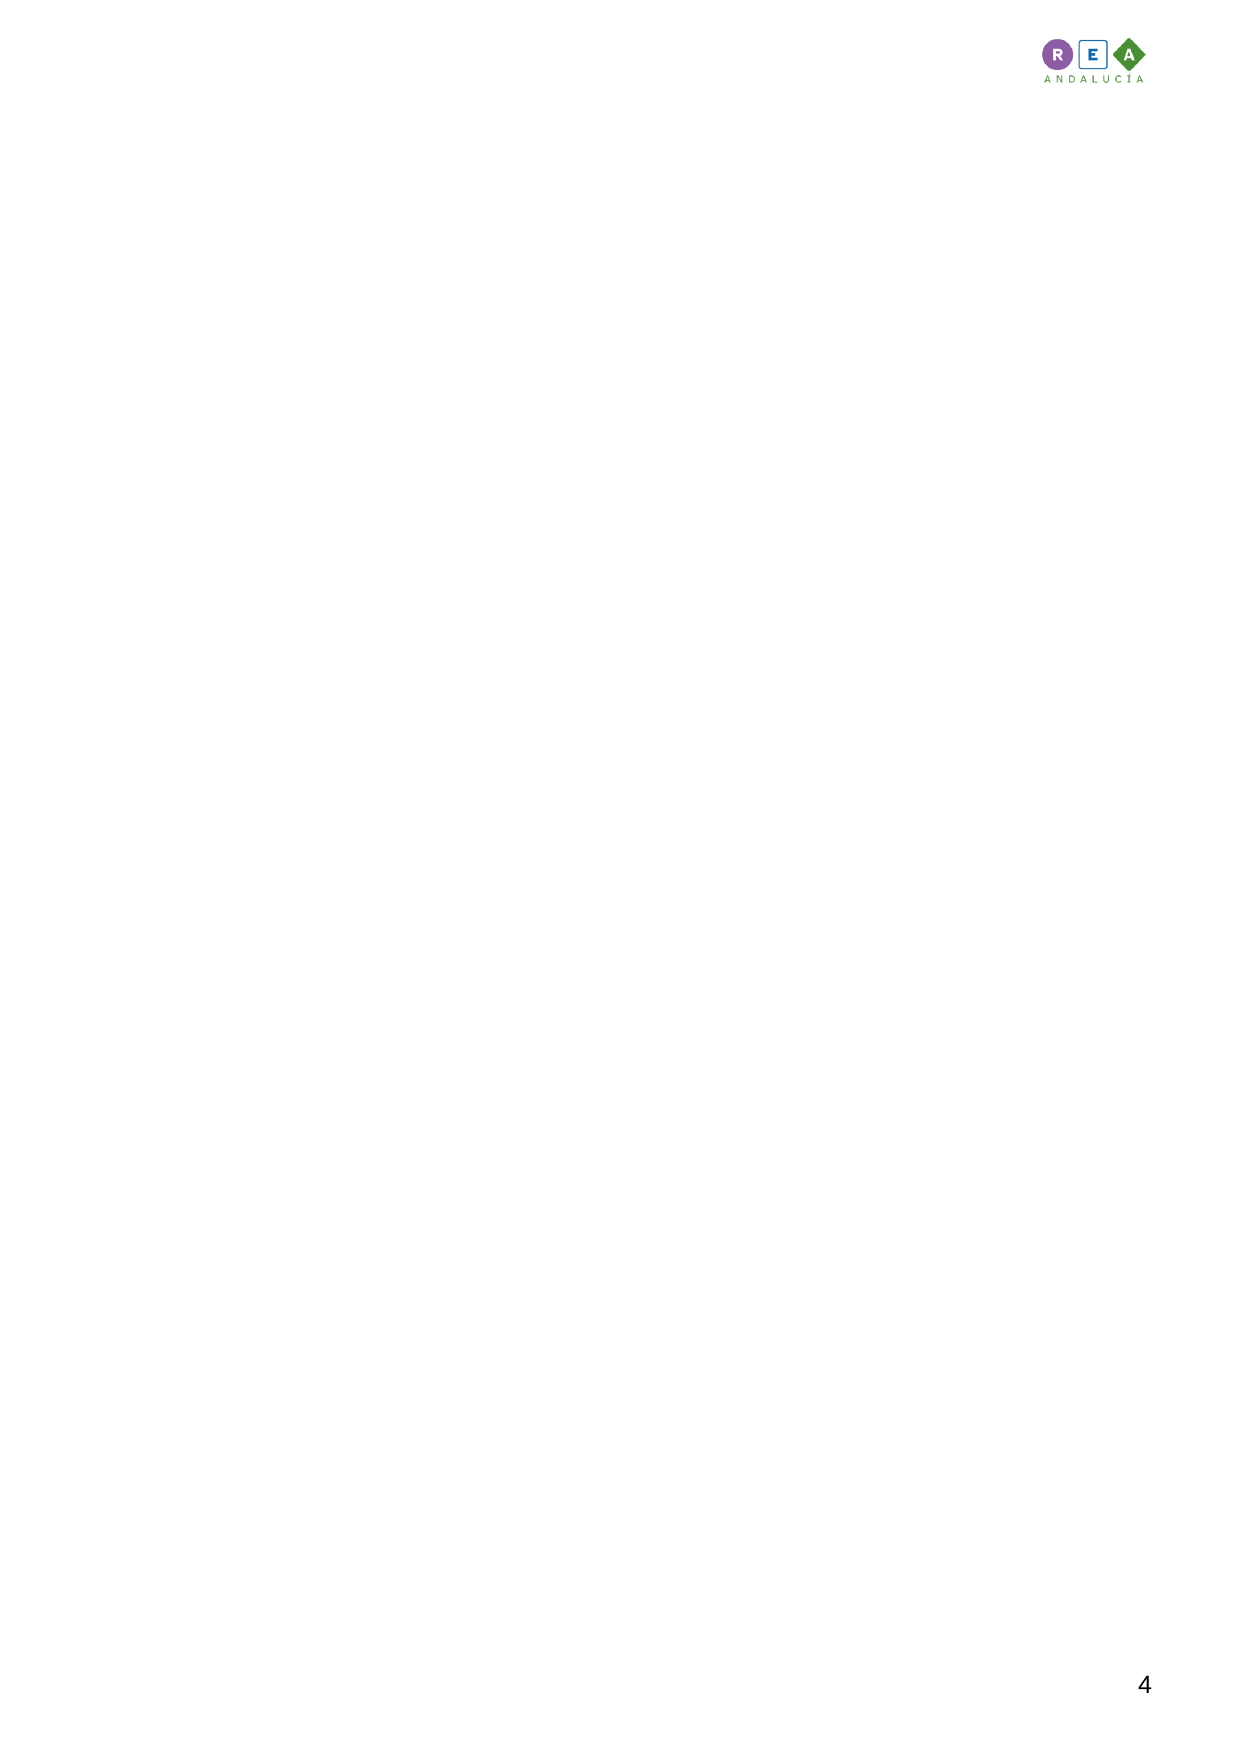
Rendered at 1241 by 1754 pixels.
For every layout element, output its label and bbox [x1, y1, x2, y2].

picture [1037, 33, 1149, 88]
